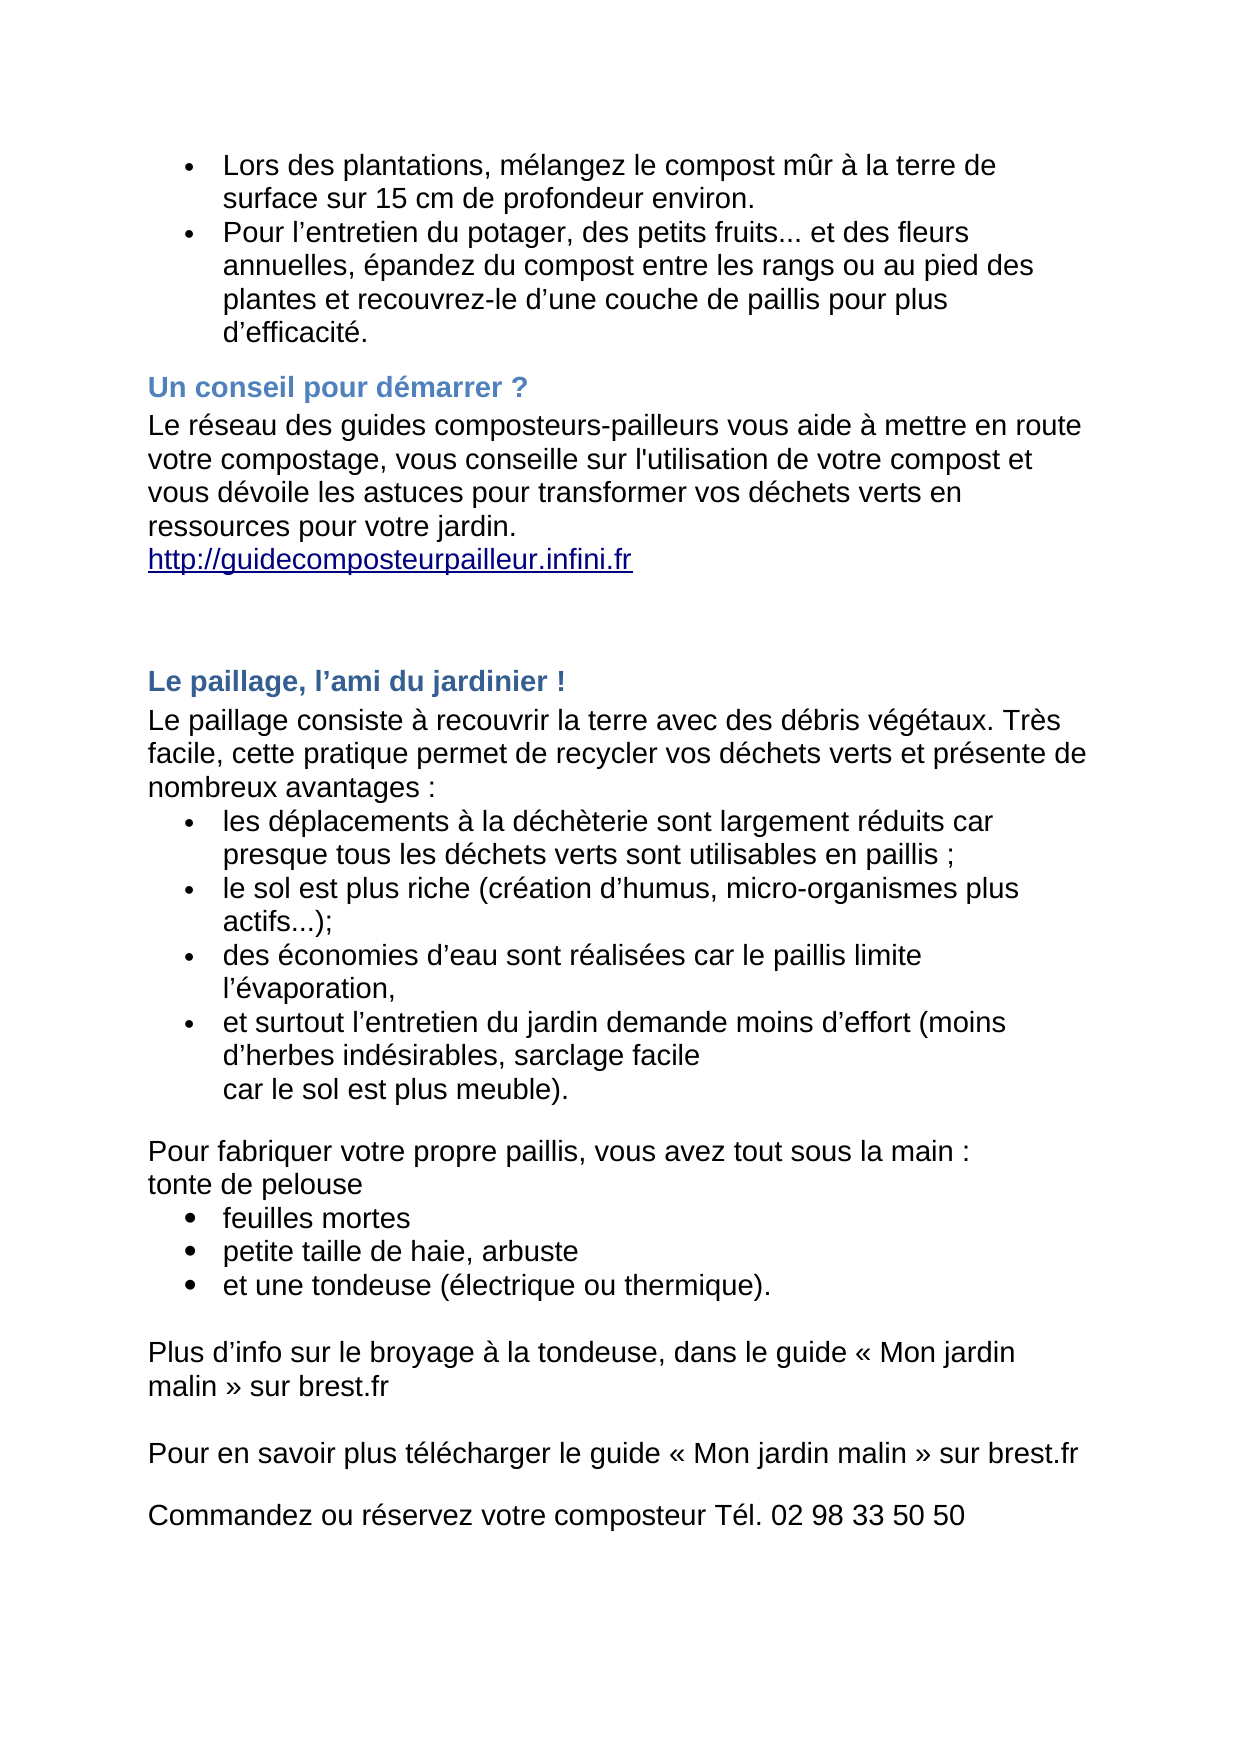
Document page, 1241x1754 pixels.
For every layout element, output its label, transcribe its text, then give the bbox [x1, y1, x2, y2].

text Le paillage consiste à recouvrir la terre avec des débris végétaux. Très facile, cette pratique permet de recycler vos déchets verts et présente de nombreux avantages : [148, 703, 1093, 804]
subtitle Le paillage, l’ami du jardinier ! [148, 626, 1093, 698]
list et surtout l’entretien du jardin demande moins d’effort (moins d’herbes indésirables, sarclage facile car le sol est plus meuble). [185, 1005, 1093, 1133]
list et une tondeuse (électrique ou thermique). [185, 1268, 1093, 1302]
text Pour fabriquer votre propre paillis, vous avez tout sous la main : tonte de pelouse [148, 1133, 1093, 1201]
list le sol est plus riche (création d’humus, micro-organismes plus actifs...); [185, 871, 1093, 938]
list feuilles mortes [185, 1201, 1093, 1234]
list Lors des plantations, mélangez le compost mûr à la terre de surface sur 15 cm de profondeur environ. [185, 148, 1093, 215]
subtitle Un conseil pour démarrer ? [148, 370, 1093, 403]
text Le réseau des guides composteurs-pailleurs vous aide à mettre en route votre compostage, vous conseille sur l'utilisation de votre compost et vous dévoile les astuces pour transformer vos déchets verts en ressources pour votre jardin. http://guidecomposteurpailleur.infini.fr [148, 408, 1093, 576]
list Pour l’entretien du potager, des petits fruits... et des fleurs annuelles, épandez du compost entre les rangs ou au pied des plantes et recouvrez-le d’une couche de paillis pour plus d’efficacité. [185, 215, 1093, 349]
list les déplacements à la déchèterie sont largement réduits car presque tous les déchets verts sont utilisables en paillis ; [185, 804, 1093, 871]
list des économies d’eau sont réalisées car le paillis limite l’évaporation, [185, 938, 1093, 1005]
list petite taille de haie, arbuste [185, 1234, 1093, 1268]
text Commandez ou réservez votre composteur Tél. 02 98 33 50 50 [148, 1498, 1093, 1531]
text Plus d’info sur le broyage à la tondeuse, dans le guide « Mon jardin malin » sur brest.fr Pour en savoir plus télécharger le guide « Mon jardin malin » sur brest.fr [148, 1302, 1093, 1498]
